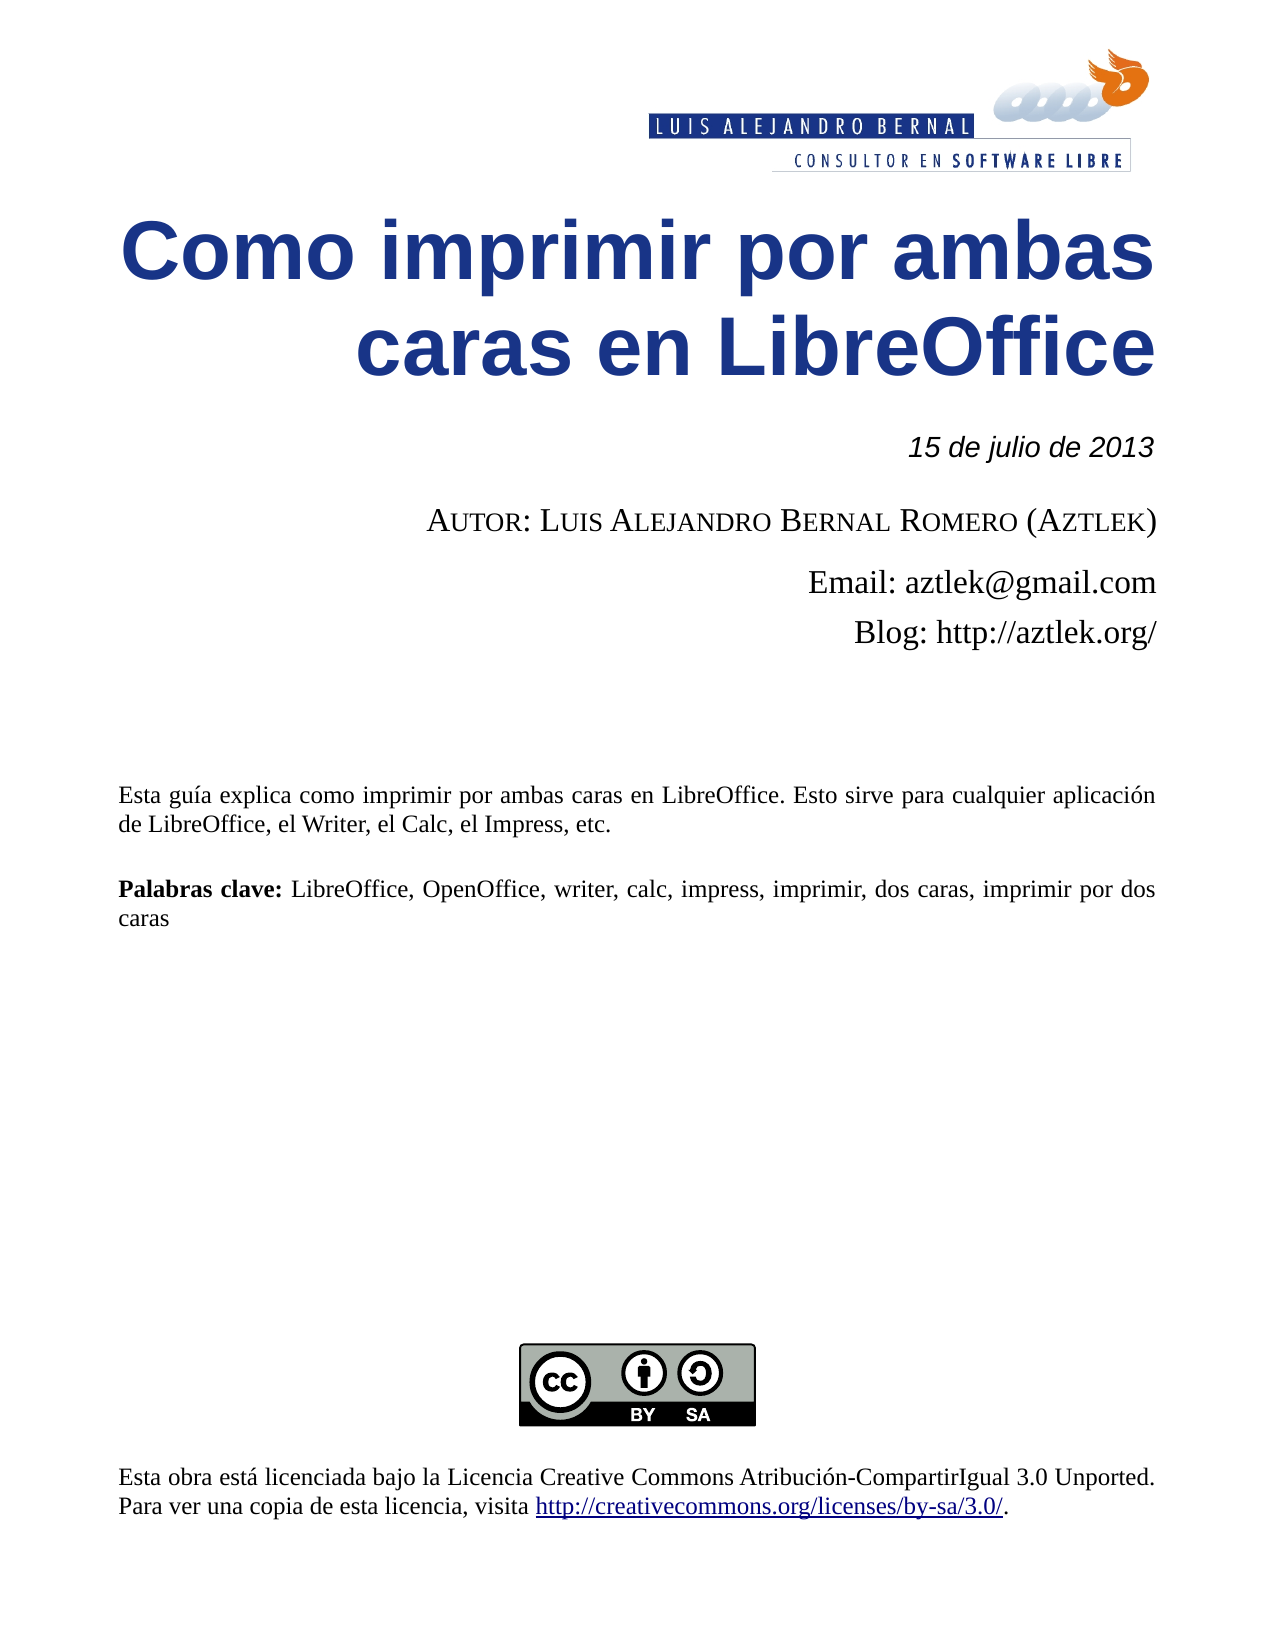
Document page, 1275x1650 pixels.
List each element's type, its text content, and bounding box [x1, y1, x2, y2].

text [118, 1326, 1157, 1462]
text Esta obra está licenciada bajo la Licencia Creative Commons Atribución-CompartirIgual 3.0 Unported. Para ver una copia de esta licencia, visita http://creativecommons.org/licenses/by-sa/3.0/. [118, 1462, 1157, 1520]
picture [648, 45, 1151, 174]
text Esta guía explica como imprimir por ambas caras en LibreOffice. Esto sirve para cualquier aplicación de LibreOffice, el Writer, el Calc, el Impress, etc. [118, 781, 1157, 838]
text Email: aztlek@gmail.com [118, 562, 1157, 601]
text Palabras clave: LibreOffice, OpenOffice, writer, calc, impress, imprimir, dos caras, imprimir por dos caras [118, 874, 1157, 932]
text Blog: http://aztlek.org/ [118, 612, 1157, 651]
text 15 de julio de 2013 [118, 431, 1157, 464]
text Autor: Luis Alejandro Bernal Romero (Aztlek) [118, 500, 1157, 538]
title Como imprimir por ambas caras en LibreOffice [118, 201, 1157, 393]
